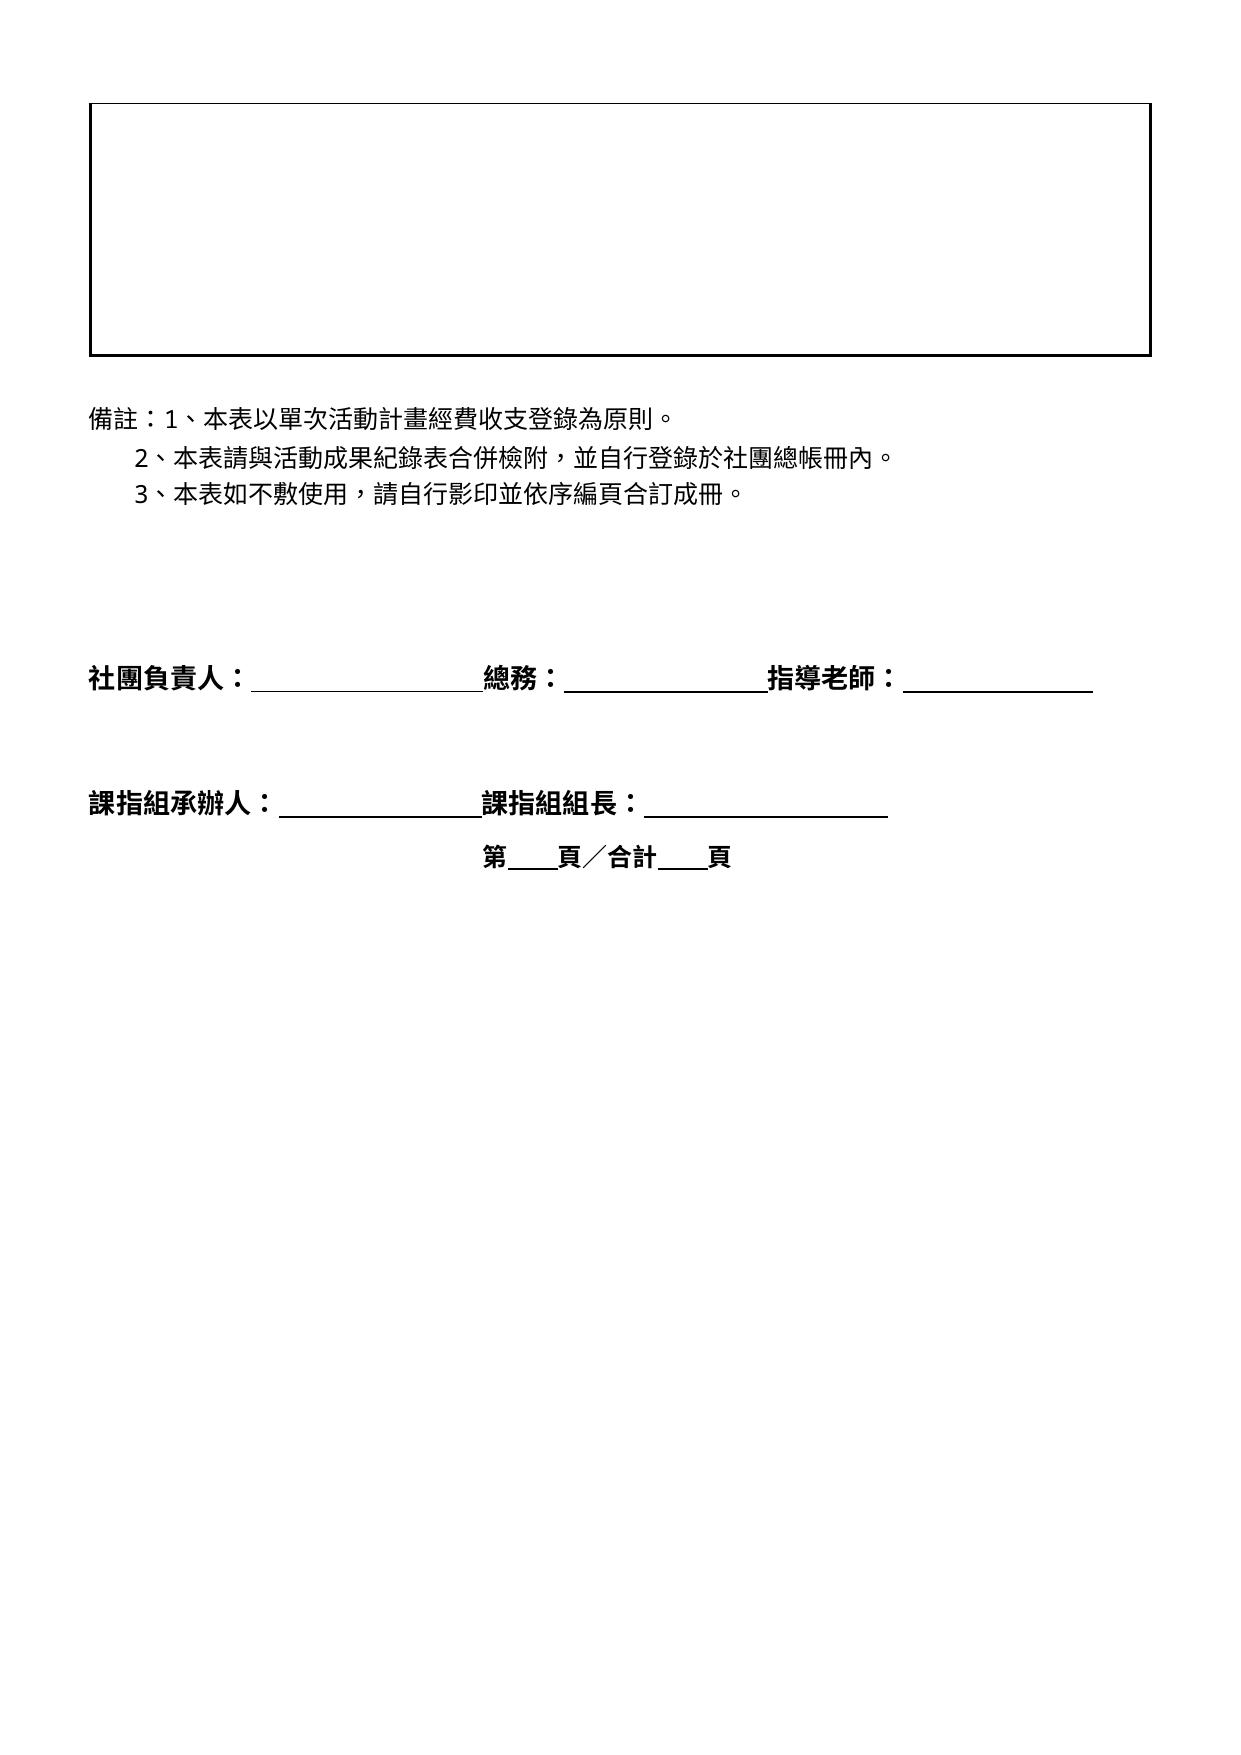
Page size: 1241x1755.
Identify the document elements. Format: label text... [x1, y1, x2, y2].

list 3、本表如不敷使用，請自行影印並依序編頁合訂成冊。 [89, 474, 1152, 511]
text 社團負責人： 總務： 指導老師： [89, 636, 1152, 698]
text 備註：1、本表以單次活動計畫經費收支登錄為原則。 [89, 376, 1152, 438]
table_cell [92, 104, 1149, 354]
text 課指組承辦人： 課指組組長： [89, 761, 1152, 823]
text 第 頁／合計 頁 [482, 837, 764, 874]
list 2、本表請與活動成果紀錄表合併檢附，並自行登錄於社團總帳冊內。 [89, 438, 1152, 474]
